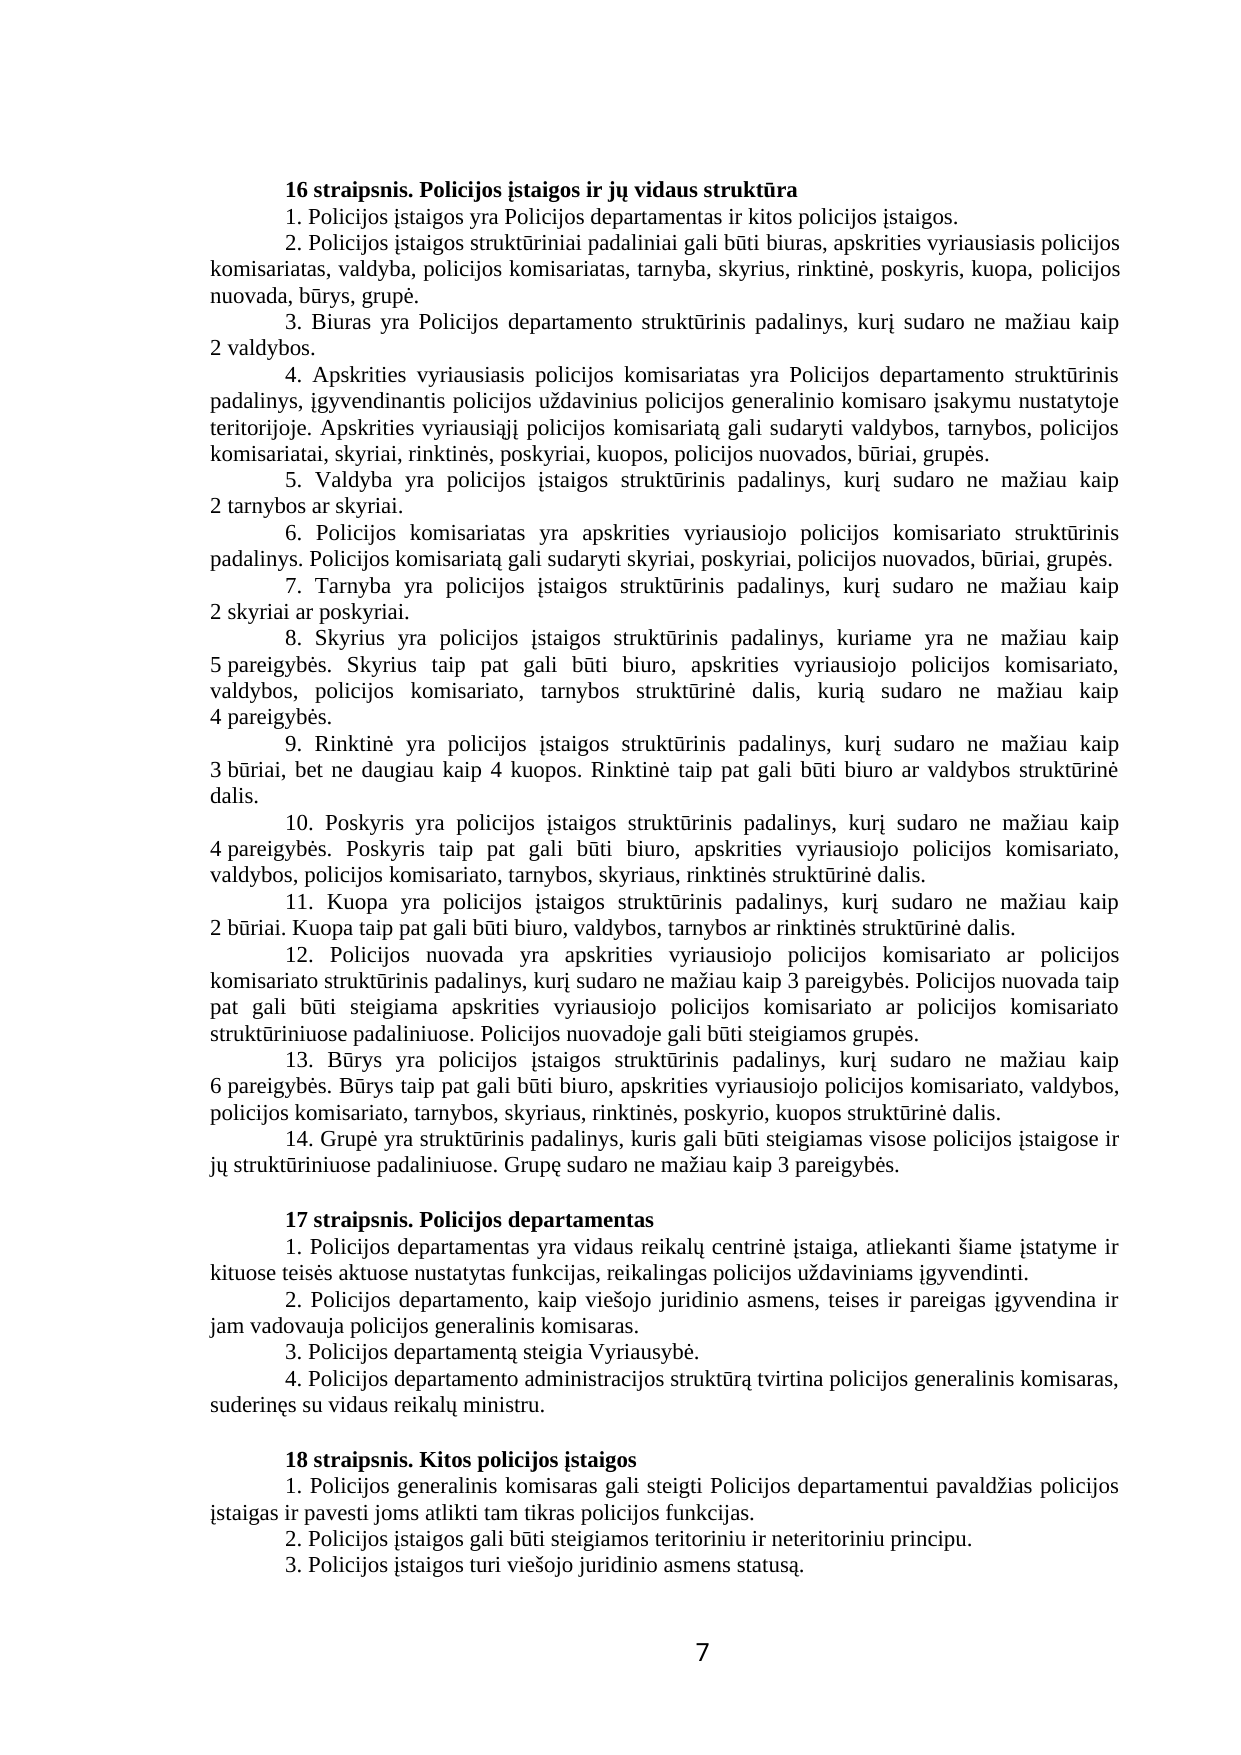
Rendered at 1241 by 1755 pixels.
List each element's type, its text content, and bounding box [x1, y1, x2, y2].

text 5. Valdyba yra policijos įstaigos struktūrinis padalinys, kurį sudaro ne mažiau kaip 2 tarnybos ar skyriai. [210, 466, 1120, 519]
text 9. Rinktinė yra policijos įstaigos struktūrinis padalinys, kurį sudaro ne mažiau kaip 3 būriai, bet ne daugiau kaip 4 kuopos. Rinktinė taip pat gali būti biuro ar valdybos struktūrinė dalis. [210, 730, 1120, 809]
text 1. Policijos įstaigos yra Policijos departamentas ir kitos policijos įstaigos. [210, 203, 1120, 229]
text 2. Policijos departamento, kaip viešojo juridinio asmens, teises ir pareigas įgyvendina ir jam vadovauja policijos generalinis komisaras. [210, 1286, 1120, 1338]
text 6. Policijos komisariatas yra apskrities vyriausiojo policijos komisariato struktūrinis padalinys. Policijos komisariatą gali sudaryti skyriai, poskyriai, policijos nuovados, būriai, grupės. [210, 519, 1120, 572]
text 13. Būrys yra policijos įstaigos struktūrinis padalinys, kurį sudaro ne mažiau kaip 6 pareigybės. Būrys taip pat gali būti biuro, apskrities vyriausiojo policijos komisariato, valdybos, policijos komisariato, tarnybos, skyriaus, rinktinės, poskyrio, kuopos struktūrinė dalis. [210, 1046, 1120, 1125]
text 11. Kuopa yra policijos įstaigos struktūrinis padalinys, kurį sudaro ne mažiau kaip 2 būriai. Kuopa taip pat gali būti biuro, valdybos, tarnybos ar rinktinės struktūrinė dalis. [210, 888, 1120, 941]
text 8. Skyrius yra policijos įstaigos struktūrinis padalinys, kuriame yra ne mažiau kaip 5 pareigybės. Skyrius taip pat gali būti biuro, apskrities vyriausiojo policijos komisariato, valdybos, policijos komisariato, tarnybos struktūrinė dalis, kurią sudaro ne mažiau kaip 4 pareigybės. [210, 624, 1120, 730]
text 17 straipsnis. Policijos departamentas [210, 1207, 1120, 1233]
text 2. Policijos įstaigos struktūriniai padaliniai gali būti biuras, apskrities vyriausiasis policijos komisariatas, valdyba, policijos komisariatas, tarnyba, skyrius, rinktinė, poskyris, kuopa, policijos nuovada, būrys, grupė. [210, 229, 1120, 308]
text 1. Policijos departamentas yra vidaus reikalų centrinė įstaiga, atliekanti šiame įstatyme ir kituose teisės aktuose nustatytas funkcijas, reikalingas policijos uždaviniams įgyvendinti. [210, 1233, 1120, 1286]
text 3. Policijos departamentą steigia Vyriausybė. [210, 1338, 1120, 1365]
text 3. Policijos įstaigos turi viešojo juridinio asmens statusą. [210, 1552, 1120, 1578]
text 10. Poskyris yra policijos įstaigos struktūrinis padalinys, kurį sudaro ne mažiau kaip 4 pareigybės. Poskyris taip pat gali būti biuro, apskrities vyriausiojo policijos komisariato, valdybos, policijos komisariato, tarnybos, skyriaus, rinktinės struktūrinė dalis. [210, 809, 1120, 888]
text 18 straipsnis. Kitos policijos įstaigos [210, 1446, 1120, 1472]
text 12. Policijos nuovada yra apskrities vyriausiojo policijos komisariato ar policijos komisariato struktūrinis padalinys, kurį sudaro ne mažiau kaip 3 pareigybės. Policijos nuovada taip pat gali būti steigiama apskrities vyriausiojo policijos komisariato ar policijos komisariato struktūriniuose padaliniuose. Policijos nuovadoje gali būti steigiamos grupės. [210, 941, 1120, 1046]
text 3. Biuras yra Policijos departamento struktūrinis padalinys, kurį sudaro ne mažiau kaip 2 valdybos. [210, 308, 1120, 361]
text 16 straipsnis. Policijos įstaigos ir jų vidaus struktūra [210, 176, 1120, 203]
text 1. Policijos generalinis komisaras gali steigti Policijos departamentui pavaldžias policijos įstaigas ir pavesti joms atlikti tam tikras policijos funkcijas. [210, 1472, 1120, 1525]
text 7. Tarnyba yra policijos įstaigos struktūrinis padalinys, kurį sudaro ne mažiau kaip 2 skyriai ar poskyriai. [210, 572, 1120, 624]
text 4. Policijos departamento administracijos struktūrą tvirtina policijos generalinis komisaras, suderinęs su vidaus reikalų ministru. [210, 1365, 1120, 1417]
text 2. Policijos įstaigos gali būti steigiamos teritoriniu ir neteritoriniu principu. [210, 1525, 1120, 1552]
text 14. Grupė yra struktūrinis padalinys, kuris gali būti steigiamas visose policijos įstaigose ir jų struktūriniuose padaliniuose. Grupę sudaro ne mažiau kaip 3 pareigybės. [210, 1125, 1120, 1178]
text 4. Apskrities vyriausiasis policijos komisariatas yra Policijos departamento struktūrinis padalinys, įgyvendinantis policijos uždavinius policijos generalinio komisaro įsakymu nustatytoje teritorijoje. Apskrities vyriausiąjį policijos komisariatą gali sudaryti valdybos, tarnybos, policijos komisariatai, skyriai, rinktinės, poskyriai, kuopos, policijos nuovados, būriai, grupės. [210, 361, 1120, 466]
